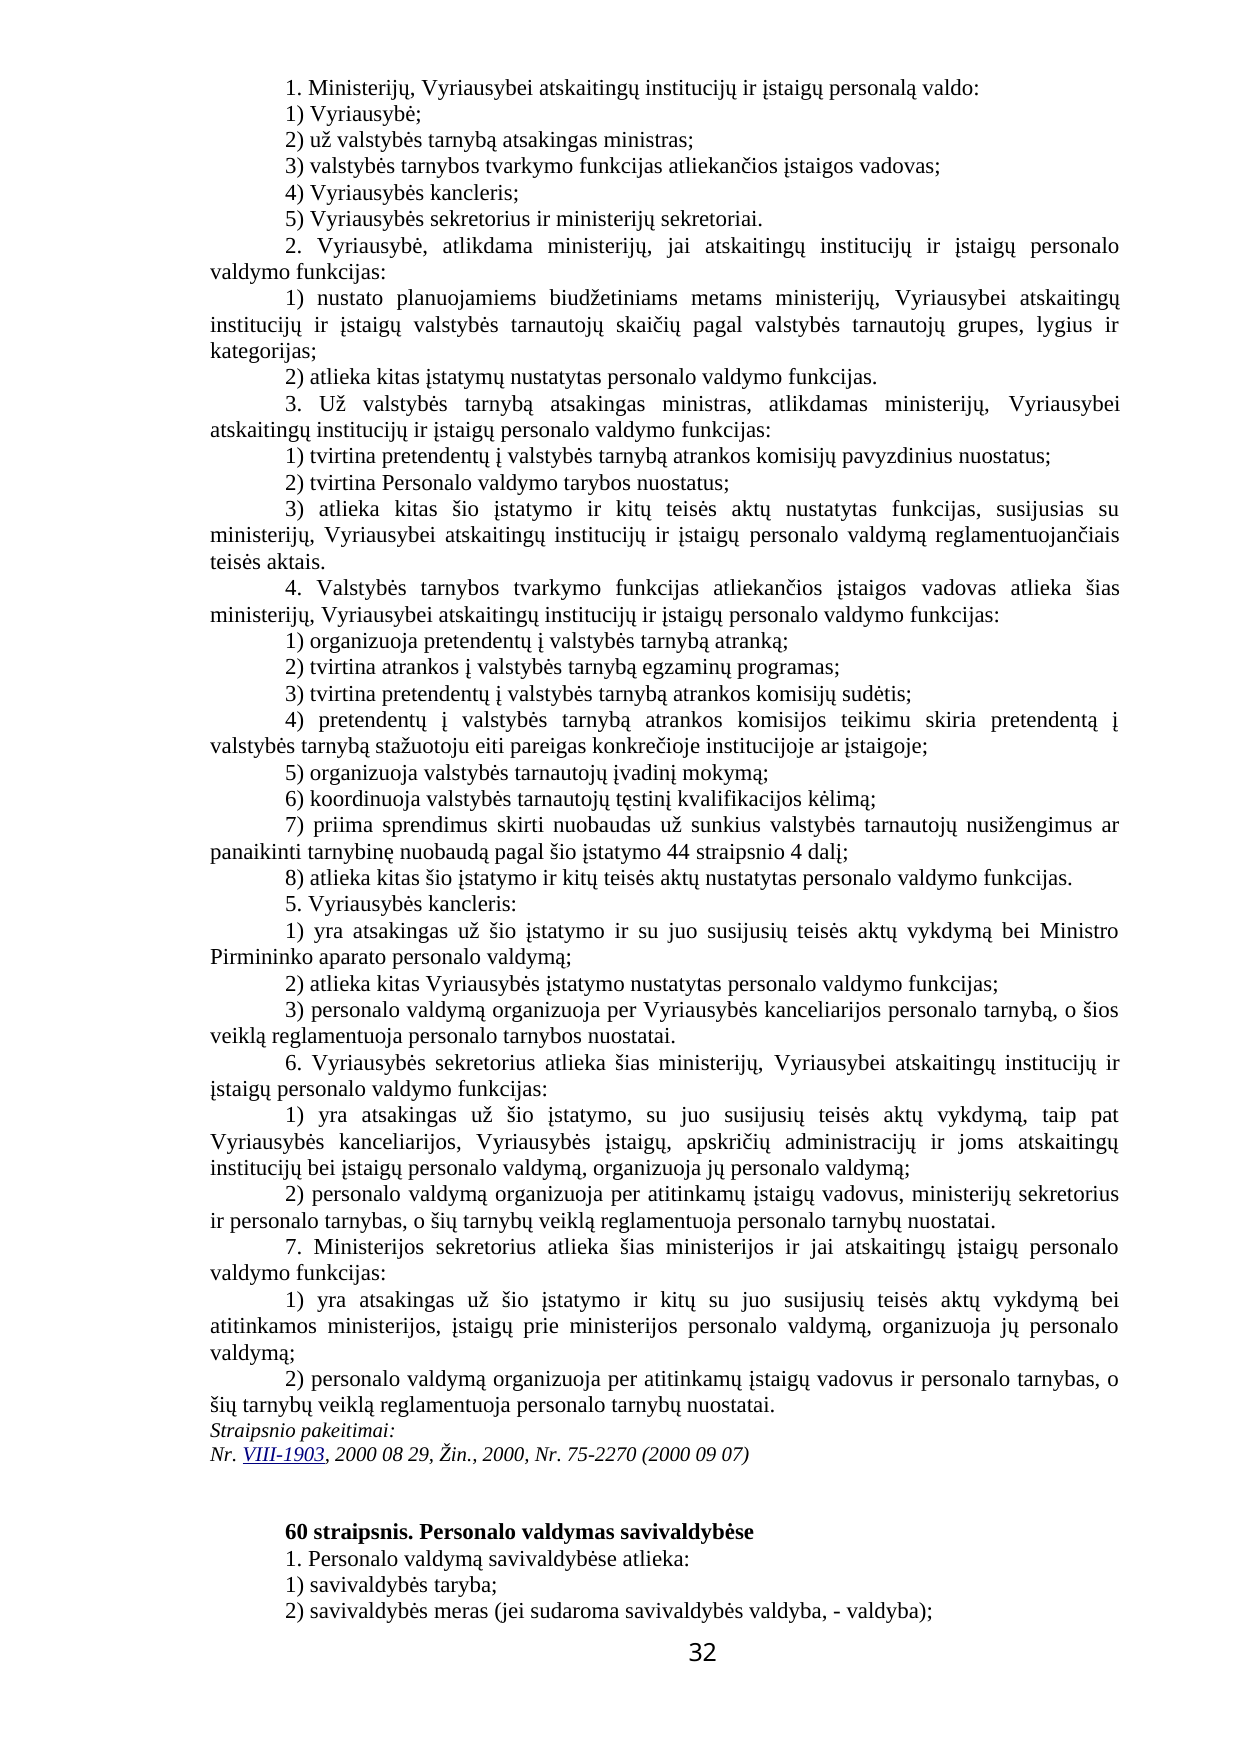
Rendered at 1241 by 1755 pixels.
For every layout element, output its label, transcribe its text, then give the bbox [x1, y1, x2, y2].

text 1. Personalo valdymą savivaldybėse atlieka: [210, 1545, 1120, 1571]
text 3) tvirtina pretendentų į valstybės tarnybą atrankos komisijų sudėtis; [210, 680, 1120, 706]
text 5) organizuoja valstybės tarnautojų įvadinį mokymą; [210, 759, 1120, 785]
text 6. Vyriausybės sekretorius atlieka šias ministerijų, Vyriausybei atskaitingų institucijų ir įstaigų personalo valdymo funkcijas: [210, 1049, 1120, 1101]
text 4) pretendentų į valstybės tarnybą atrankos komisijos teikimu skiria pretendentą į valstybės tarnybą stažuotoju eiti pareigas konkrečioje institucijoje ar įstaigoje; [210, 706, 1120, 759]
text 1) savivaldybės taryba; [210, 1571, 1120, 1597]
text 2) personalo valdymą organizuoja per atitinkamų įstaigų vadovus, ministerijų sekretorius ir personalo tarnybas, o šių tarnybų veiklą reglamentuoja personalo tarnybų nuostatai. [210, 1180, 1120, 1233]
text 1) yra atsakingas už šio įstatymo ir kitų su juo susijusių teisės aktų vykdymą bei atitinkamos ministerijos, įstaigų prie ministerijos personalo valdymą, organizuoja jų personalo valdymą; [210, 1286, 1120, 1365]
text 60 straipsnis. Personalo valdymas savivaldybėse [210, 1518, 1120, 1545]
text 1. Ministerijų, Vyriausybei atskaitingų institucijų ir įstaigų personalą valdo: [210, 73, 1120, 100]
text 2) tvirtina atrankos į valstybės tarnybą egzaminų programas; [210, 653, 1120, 680]
text 2. Vyriausybė, atlikdama ministerijų, jai atskaitingų institucijų ir įstaigų personalo valdymo funkcijas: [210, 232, 1120, 284]
text 1) Vyriausybė; [210, 100, 1120, 126]
text 5) Vyriausybės sekretorius ir ministerijų sekretoriai. [210, 205, 1120, 232]
text 4) Vyriausybės kancleris; [210, 179, 1120, 205]
text Straipsnio pakeitimai: [210, 1418, 1120, 1442]
text 5. Vyriausybės kancleris: [210, 891, 1120, 917]
text 3) personalo valdymą organizuoja per Vyriausybės kanceliarijos personalo tarnybą, o šios veiklą reglamentuoja personalo tarnybos nuostatai. [210, 996, 1120, 1049]
text 2) savivaldybės meras (jei sudaroma savivaldybės valdyba, - valdyba); [210, 1597, 1120, 1624]
text 2) tvirtina Personalo valdymo tarybos nuostatus; [210, 469, 1120, 495]
text 1) organizuoja pretendentų į valstybės tarnybą atranką; [210, 627, 1120, 653]
text 1) yra atsakingas už šio įstatymo, su juo susijusių teisės aktų vykdymą, taip pat Vyriausybės kanceliarijos, Vyriausybės įstaigų, apskričių administracijų ir joms atskaitingų institucijų bei įstaigų personalo valdymą, organizuoja jų personalo valdymą; [210, 1101, 1120, 1180]
text 3. Už valstybės tarnybą atsakingas ministras, atlikdamas ministerijų, Vyriausybei atskaitingų institucijų ir įstaigų personalo valdymo funkcijas: [210, 390, 1120, 442]
text 7. Ministerijos sekretorius atlieka šias ministerijos ir jai atskaitingų įstaigų personalo valdymo funkcijas: [210, 1233, 1120, 1286]
text 2) personalo valdymą organizuoja per atitinkamų įstaigų vadovus ir personalo tarnybas, o šių tarnybų veiklą reglamentuoja personalo tarnybų nuostatai. [210, 1365, 1120, 1418]
text 8) atlieka kitas šio įstatymo ir kitų teisės aktų nustatytas personalo valdymo funkcijas. [210, 864, 1120, 891]
text 3) atlieka kitas šio įstatymo ir kitų teisės aktų nustatytas funkcijas, susijusias su ministerijų, Vyriausybei atskaitingų institucijų ir įstaigų personalo valdymą reglamentuojančiais teisės aktais. [210, 495, 1120, 574]
text 1) tvirtina pretendentų į valstybės tarnybą atrankos komisijų pavyzdinius nuostatus; [210, 442, 1120, 469]
text 2) atlieka kitas įstatymų nustatytas personalo valdymo funkcijas. [210, 363, 1120, 390]
text 3) valstybės tarnybos tvarkymo funkcijas atliekančios įstaigos vadovas; [210, 153, 1120, 179]
text 7) priima sprendimus skirti nuobaudas už sunkius valstybės tarnautojų nusižengimus ar panaikinti tarnybinę nuobaudą pagal šio įstatymo 44 straipsnio 4 dalį; [210, 811, 1120, 864]
text Nr. VIII-1903, 2000 08 29, Žin., 2000, Nr. 75-2270 (2000 09 07) [210, 1442, 1120, 1466]
text 6) koordinuoja valstybės tarnautojų tęstinį kvalifikacijos kėlimą; [210, 785, 1120, 811]
text 1) yra atsakingas už šio įstatymo ir su juo susijusių teisės aktų vykdymą bei Ministro Pirmininko aparato personalo valdymą; [210, 917, 1120, 969]
text 2) už valstybės tarnybą atsakingas ministras; [210, 126, 1120, 153]
text 2) atlieka kitas Vyriausybės įstatymo nustatytas personalo valdymo funkcijas; [210, 969, 1120, 996]
text 1) nustato planuojamiems biudžetiniams metams ministerijų, Vyriausybei atskaitingų institucijų ir įstaigų valstybės tarnautojų skaičių pagal valstybės tarnautojų grupes, lygius ir kategorijas; [210, 284, 1120, 363]
text 4. Valstybės tarnybos tvarkymo funkcijas atliekančios įstaigos vadovas atlieka šias ministerijų, Vyriausybei atskaitingų institucijų ir įstaigų personalo valdymo funkcijas: [210, 574, 1120, 627]
